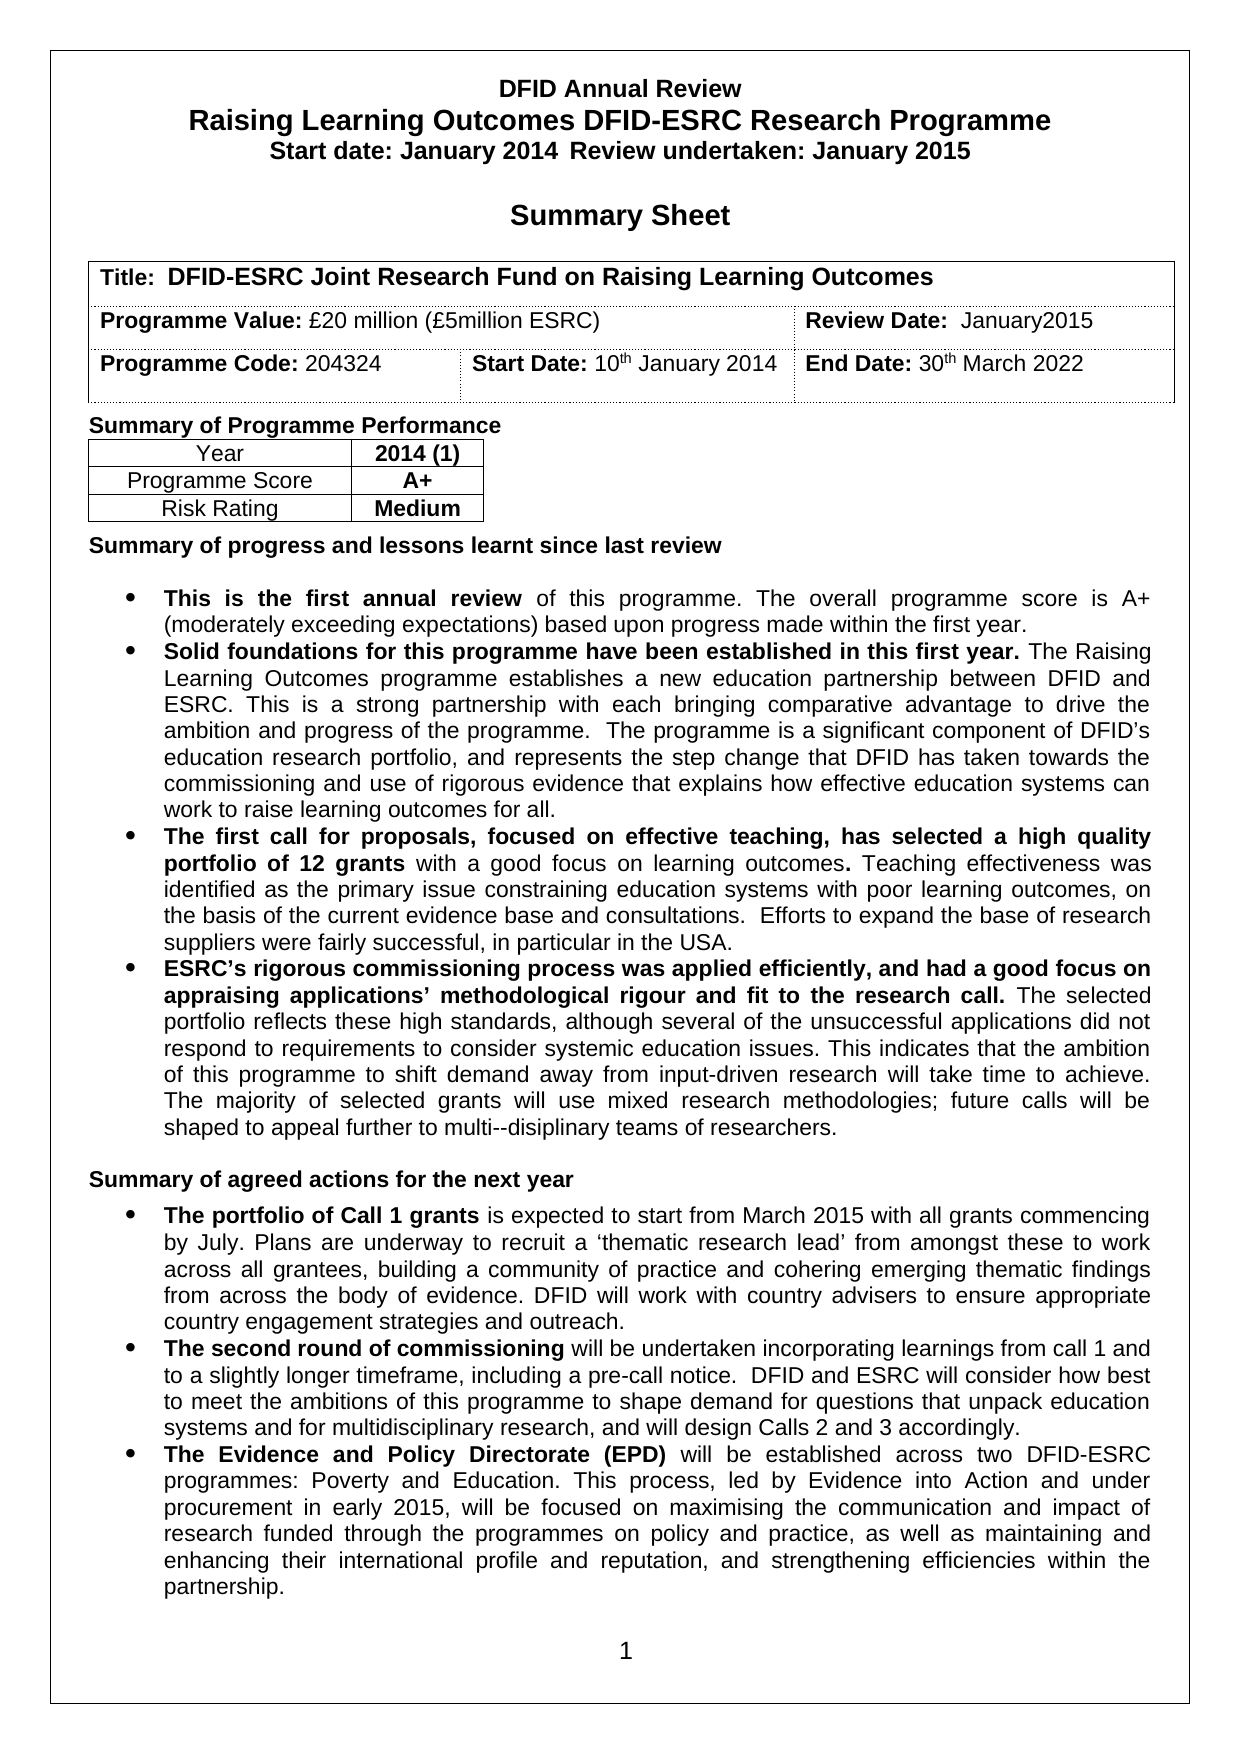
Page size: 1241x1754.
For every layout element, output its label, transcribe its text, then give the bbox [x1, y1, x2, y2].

text Raising Learning Outcomes DFID-ESRC Research Programme [89, 103, 1152, 136]
table_cell Start Date: 10th January 2014 [461, 349, 794, 402]
list The first call for proposals, focused on effective teaching, has selected a high quality portfolio of 12 grants with a good focus on learning outcomes. Teaching effectiveness was identified as the primary issue constraining education systems with poor learning outcomes, on the basis of the current evidence base and consultations. Efforts to expand the base of research suppliers were fairly successful, in particular in the USA. [126, 823, 1152, 955]
list ESRC’s rigorous commissioning process was applied efficiently, and had a good focus on appraising applications’ methodological rigour and fit to the research call. The selected portfolio reflects these high standards, although several of the unsuccessful applications did not respond to requirements to consider systemic education issues. This indicates that the ambition of this programme to shift demand away from input-driven research will take time to achieve. The majority of selected grants will use mixed research methodologies; future calls will be shaped to appeal further to multi--disiplinary teams of researchers. [126, 955, 1152, 1140]
list Solid foundations for this programme have been established in this first year. The Raising Learning Outcomes programme establishes a new education partnership between DFID and ESRC. This is a strong partnership with each bringing comparative advantage to drive the ambition and progress of the programme. The programme is a significant component of DFID’s education research portfolio, and represents the step change that DFID has taken towards the commissioning and use of rigorous evidence that explains how effective education systems can work to raise learning outcomes for all. [126, 638, 1152, 823]
list The second round of commissioning will be undertaken incorporating learnings from call 1 and to a slightly longer timeframe, including a pre-call notice. DFID and ESRC will consider how best to meet the ambitions of this programme to shape demand for questions that unpack education systems and for multidisciplinary research, and will design Calls 2 and 3 accordingly. [126, 1335, 1152, 1441]
table_cell Programme Score [89, 467, 351, 494]
text Summary Sheet [89, 198, 1152, 232]
list The portfolio of Call 1 grants is expected to start from March 2015 with all grants commencing by July. Plans are underway to recruit a ‘thematic research lead’ from amongst these to work across all grantees, building a community of practice and cohering emerging thematic findings from across the body of evidence. DFID will work with country advisers to ensure appropriate country engagement strategies and outreach. [126, 1202, 1152, 1335]
text Summary of progress and lessons learnt since last review [89, 532, 1152, 558]
table_header Title: DFID-ESRC Joint Research Fund on Raising Learning Outcomes [89, 262, 1174, 306]
table_cell Review Date: January2015 [794, 306, 1174, 349]
text DFID Annual Review [89, 74, 1152, 103]
table_header Year [89, 440, 351, 466]
text Summary of Programme Performance [89, 412, 1152, 439]
table_header 2014 (1) [352, 440, 483, 466]
table_cell Medium [352, 495, 483, 521]
table_cell A+ [352, 467, 483, 494]
list This is the first annual review of this programme. The overall programme score is A+ (moderately exceeding expectations) based upon progress made within the first year. [126, 584, 1152, 638]
table_cell Risk Rating [89, 495, 351, 521]
text Summary of agreed actions for the next year [89, 1166, 1152, 1193]
text Start date: January 2014 Review undertaken: January 2015 [89, 136, 1152, 165]
table_cell Programme Value: £20 million (£5million ESRC) [89, 306, 794, 349]
table_cell End Date: 30th March 2022 [794, 349, 1174, 402]
list The Evidence and Policy Directorate (EPD) will be established across two DFID-ESRC programmes: Poverty and Education. This process, led by Evidence into Action and under procurement in early 2015, will be focused on maximising the communication and impact of research funded through the programmes on policy and practice, as well as maintaining and enhancing their international profile and reputation, and strengthening efficiencies within the partnership. [126, 1441, 1152, 1599]
table_cell Programme Code: 204324 [89, 349, 461, 402]
